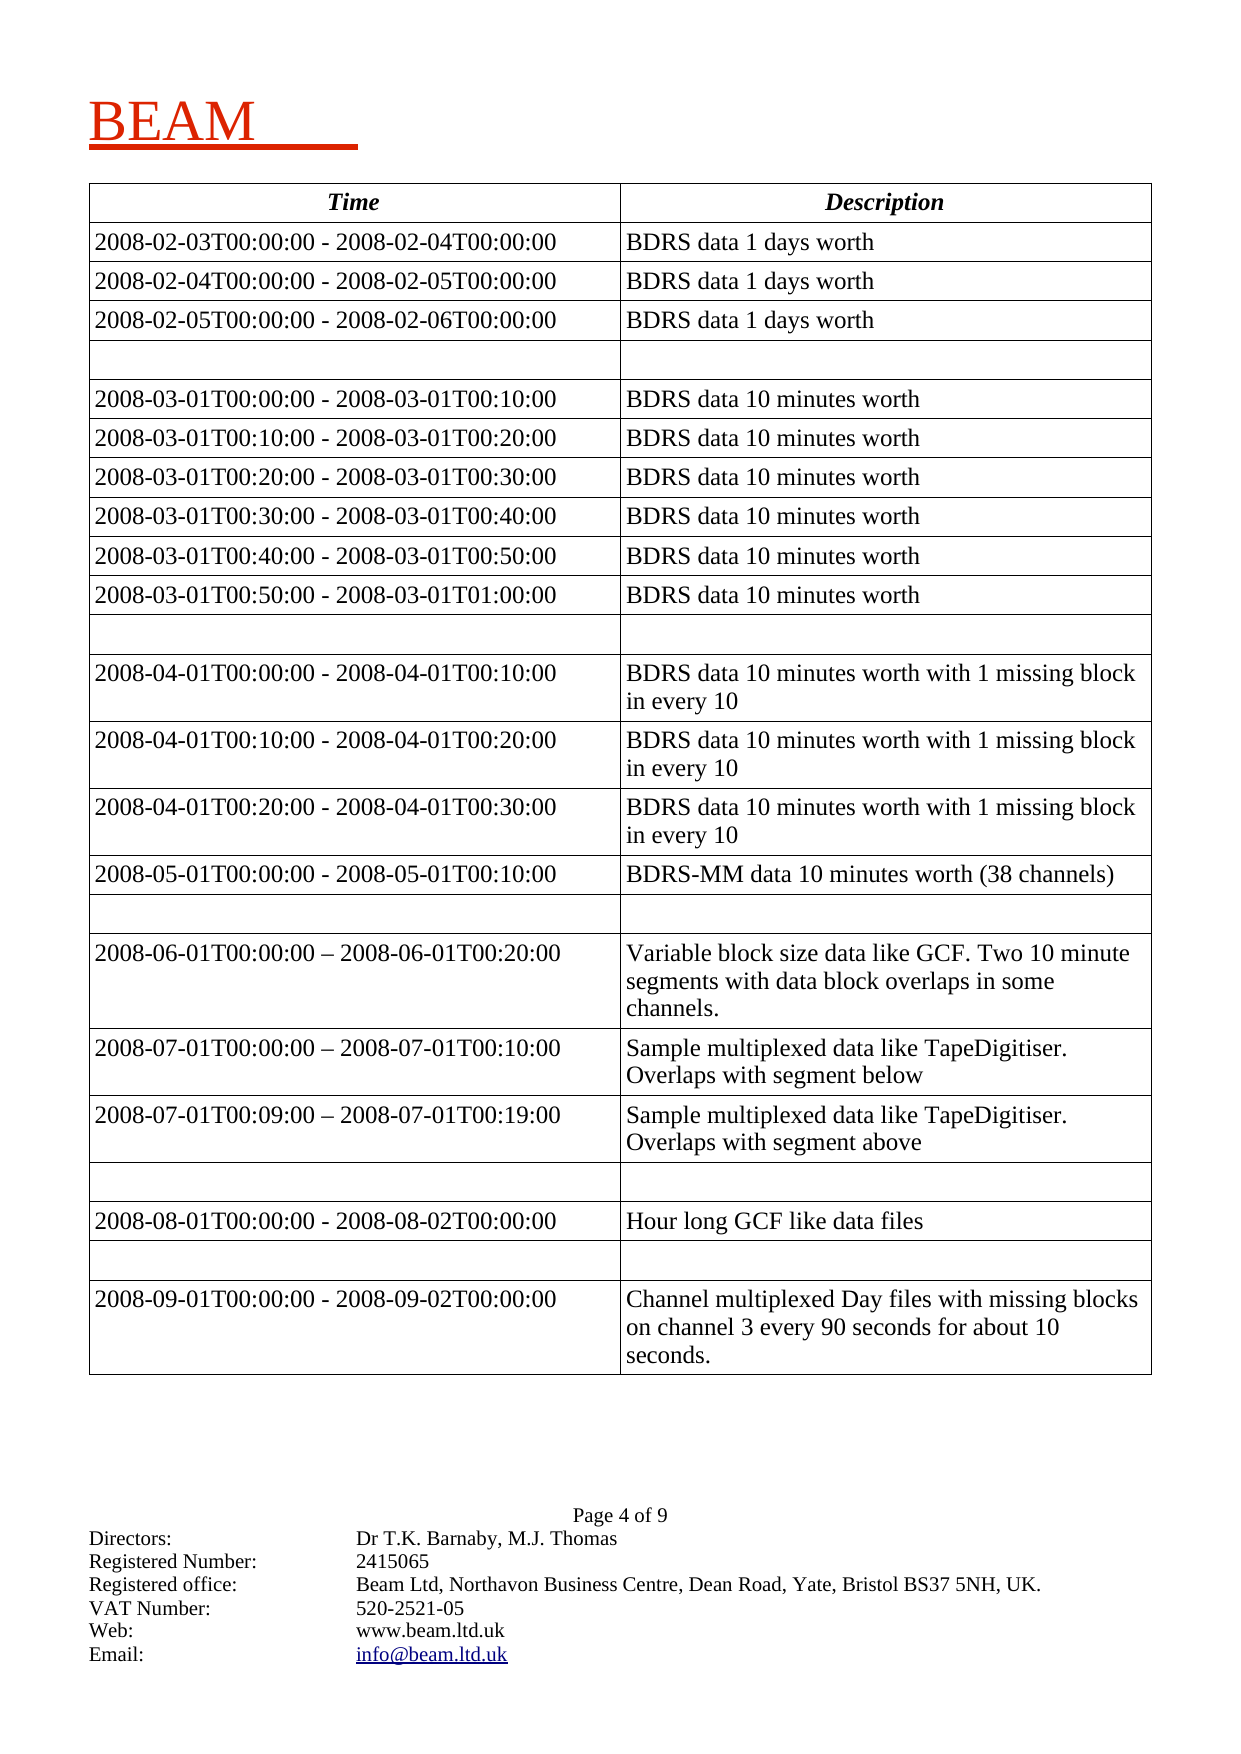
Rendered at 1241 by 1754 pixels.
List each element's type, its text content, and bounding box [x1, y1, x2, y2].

table_header Time [90, 184, 620, 222]
table_cell 2008-03-01T00:50:00 - 2008-03-01T01:00:00 [90, 576, 620, 614]
table_cell [90, 341, 620, 379]
table_cell Channel multiplexed Day files with missing blocks on channel 3 every 90 seconds for about 10 seconds. [621, 1281, 1151, 1374]
table_cell 2008-09-01T00:00:00 - 2008-09-02T00:00:00 [90, 1281, 620, 1374]
table_cell BDRS data 1 days worth [621, 301, 1151, 340]
table_cell BDRS data 10 minutes worth [621, 576, 1151, 614]
table_cell 2008-03-01T00:20:00 - 2008-03-01T00:30:00 [90, 458, 620, 497]
table_cell [621, 615, 1151, 654]
table_cell [90, 1241, 620, 1280]
table_header Description [621, 184, 1151, 222]
table_cell 2008-06-01T00:00:00 – 2008-06-01T00:20:00 [90, 934, 620, 1028]
table_cell 2008-07-01T00:09:00 – 2008-07-01T00:19:00 [90, 1096, 620, 1162]
table_cell 2008-04-01T00:20:00 - 2008-04-01T00:30:00 [90, 789, 620, 855]
table_cell [90, 615, 620, 654]
table_cell Sample multiplexed data like TapeDigitiser. Overlaps with segment below [621, 1029, 1151, 1095]
table_cell BDRS data 10 minutes worth [621, 419, 1151, 457]
table_cell 2008-03-01T00:10:00 - 2008-03-01T00:20:00 [90, 419, 620, 457]
table_cell Sample multiplexed data like TapeDigitiser. Overlaps with segment above [621, 1096, 1151, 1162]
table_cell BDRS data 10 minutes worth [621, 380, 1151, 418]
table_cell 2008-08-01T00:00:00 - 2008-08-02T00:00:00 [90, 1202, 620, 1240]
table_cell 2008-04-01T00:10:00 - 2008-04-01T00:20:00 [90, 722, 620, 788]
table_cell 2008-03-01T00:00:00 - 2008-03-01T00:10:00 [90, 380, 620, 418]
table_cell [90, 895, 620, 933]
table_cell BDRS data 10 minutes worth [621, 498, 1151, 536]
table_cell BDRS data 10 minutes worth with 1 missing block in every 10 [621, 722, 1151, 788]
table_cell BDRS data 10 minutes worth [621, 537, 1151, 575]
table_cell Variable block size data like GCF. Two 10 minute segments with data block overlaps in some channels. [621, 934, 1151, 1028]
table_cell BDRS-MM data 10 minutes worth (38 channels) [621, 856, 1151, 894]
table_cell [621, 895, 1151, 933]
table_cell BDRS data 10 minutes worth with 1 missing block in every 10 [621, 789, 1151, 855]
table_cell BDRS data 1 days worth [621, 262, 1151, 300]
table_cell 2008-03-01T00:30:00 - 2008-03-01T00:40:00 [90, 498, 620, 536]
table_cell [90, 1163, 620, 1201]
table_cell 2008-02-03T00:00:00 - 2008-02-04T00:00:00 [90, 223, 620, 261]
table_cell 2008-02-04T00:00:00 - 2008-02-05T00:00:00 [90, 262, 620, 300]
table_cell [621, 1241, 1151, 1280]
table_cell 2008-03-01T00:40:00 - 2008-03-01T00:50:00 [90, 537, 620, 575]
table_cell BDRS data 10 minutes worth [621, 458, 1151, 497]
table_cell 2008-07-01T00:00:00 – 2008-07-01T00:10:00 [90, 1029, 620, 1095]
table_cell [621, 1163, 1151, 1201]
table_cell 2008-02-05T00:00:00 - 2008-02-06T00:00:00 [90, 301, 620, 340]
table_cell BDRS data 10 minutes worth with 1 missing block in every 10 [621, 655, 1151, 721]
table_cell 2008-05-01T00:00:00 - 2008-05-01T00:10:00 [90, 856, 620, 894]
table_cell BDRS data 1 days worth [621, 223, 1151, 261]
table_cell 2008-04-01T00:00:00 - 2008-04-01T00:10:00 [90, 655, 620, 721]
table_cell [621, 341, 1151, 379]
table_cell Hour long GCF like data files [621, 1202, 1151, 1240]
